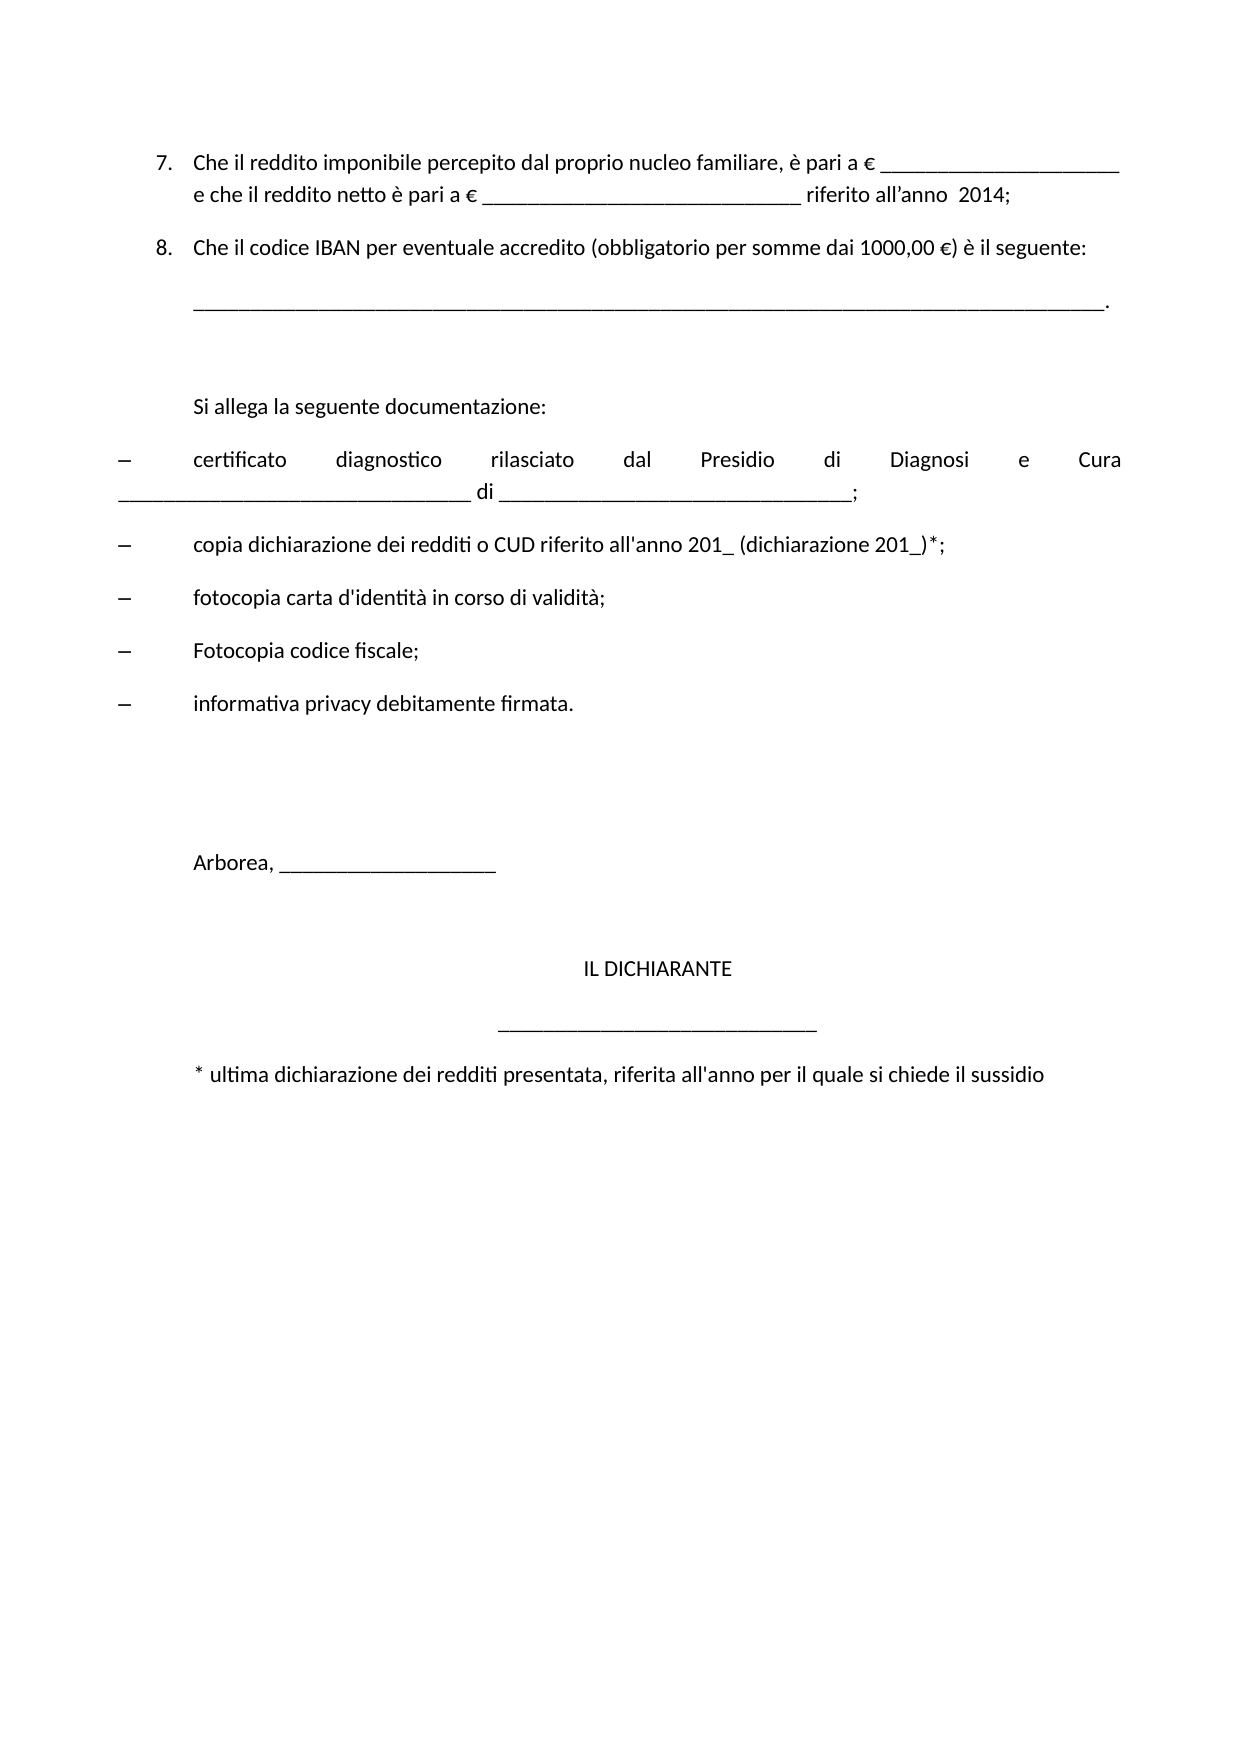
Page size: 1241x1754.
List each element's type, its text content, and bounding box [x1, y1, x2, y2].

list informativa privacy debitamente firmata. [118, 689, 1122, 717]
list fotocopia carta d'identità in corso di validità; [118, 583, 1122, 611]
list Che il codice IBAN per eventuale accredito (obbligatorio per somme dai 1000,00 €) è il seguente: [156, 233, 1122, 261]
list * ultima dichiarazione dei redditi presentata, riferita all'anno per il quale si chiede il sussidio [193, 1060, 1122, 1088]
list Arborea, ___________________ [193, 848, 1122, 876]
list Si allega la seguente documentazione: [193, 392, 1122, 420]
list copia dichiarazione dei redditi o CUD riferito all'anno 201_ (dichiarazione 201_)*; [118, 530, 1122, 558]
list Fotocopia codice fiscale; [118, 636, 1122, 664]
list Che il reddito imponibile percepito dal proprio nucleo familiare, è pari a € _____________________ e che il reddito netto è pari a € ____________________________ riferito all’anno 2014; [156, 148, 1122, 208]
list IL DICHIARANTE [193, 954, 1122, 982]
list certificato diagnostico rilasciato dal Presidio di Diagnosi e Cura _______________________________ di _______________________________; [118, 445, 1122, 505]
list ____________________________ [193, 1007, 1122, 1035]
list ________________________________________________________________________________. [193, 286, 1122, 314]
